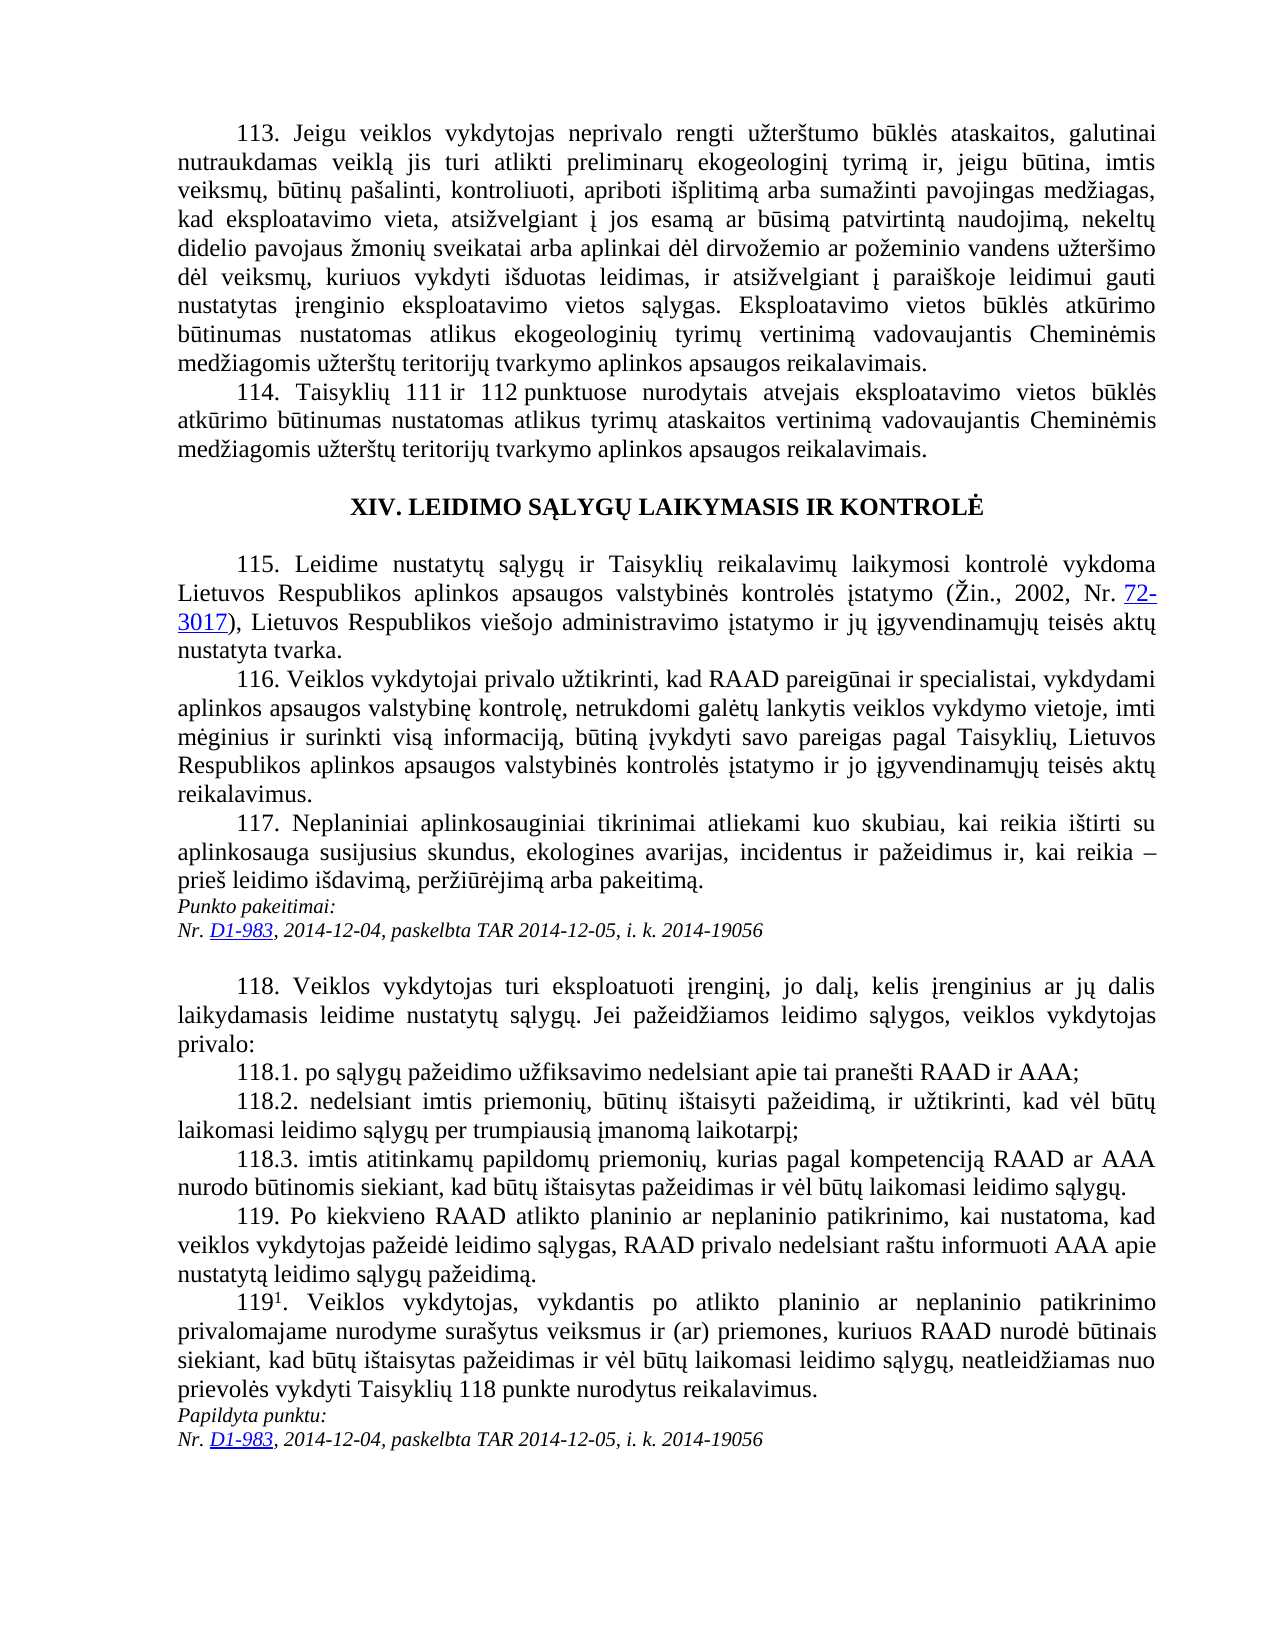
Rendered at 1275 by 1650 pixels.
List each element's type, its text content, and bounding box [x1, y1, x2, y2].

text XIV. LEIDIMO SĄLYGŲ LAIKYMaSIS IR KONTROLĖ [177, 492, 1157, 521]
text Papildyta punktu: [177, 1402, 1157, 1427]
text 118.2. nedelsiant imtis priemonių, būtinų ištaisyti pažeidimą, ir užtikrinti, kad vėl būtų laikomasi leidimo sąlygų per trumpiausią įmanomą laikotarpį; [177, 1086, 1157, 1144]
text 118.1. po sąlygų pažeidimo užfiksavimo nedelsiant apie tai pranešti RAAD ir AAA; [177, 1057, 1157, 1086]
text Punkto pakeitimai: [177, 894, 1157, 918]
text 117. Neplaniniai aplinkosauginiai tikrinimai atliekami kuo skubiau, kai reikia ištirti su aplinkosauga susijusius skundus, ekologines avarijas, incidentus ir pažeidimus ir, kai reikia – prieš leidimo išdavimą, peržiūrėjimą arba pakeitimą. [177, 808, 1157, 894]
text 114. Taisyklių 111 ir 112 punktuose nurodytais atvejais eksploatavimo vietos būklės atkūrimo būtinumas nustatomas atlikus tyrimų ataskaitos vertinimą vadovaujantis Cheminėmis medžiagomis užterštų teritorijų tvarkymo aplinkos apsaugos reikalavimais. [177, 377, 1157, 463]
text 113. Jeigu veiklos vykdytojas neprivalo rengti užterštumo būklės ataskaitos, galutinai nutraukdamas veiklą jis turi atlikti preliminarų ekogeologinį tyrimą ir, jeigu būtina, imtis veiksmų, būtinų pašalinti, kontroliuoti, apriboti išplitimą arba sumažinti pavojingas medžiagas, kad eksploatavimo vieta, atsižvelgiant į jos esamą ar būsimą patvirtintą naudojimą, nekeltų didelio pavojaus žmonių sveikatai arba aplinkai dėl dirvožemio ar požeminio vandens užteršimo dėl veiksmų, kuriuos vykdyti išduotas leidimas, ir atsižvelgiant į paraiškoje leidimui gauti nustatytas įrenginio eksploatavimo vietos sąlygas. Eksploatavimo vietos būklės atkūrimo būtinumas nustatomas atlikus ekogeologinių tyrimų vertinimą vadovaujantis Cheminėmis medžiagomis užterštų teritorijų tvarkymo aplinkos apsaugos reikalavimais. [177, 118, 1157, 377]
text 115. Leidime nustatytų sąlygų ir Taisyklių reikalavimų laikymosi kontrolė vykdoma Lietuvos Respublikos aplinkos apsaugos valstybinės kontrolės įstatymo (Žin., 2002, Nr. 72-3017), Lietuvos Respublikos viešojo administravimo įstatymo ir jų įgyvendinamųjų teisės aktų nustatyta tvarka. [177, 549, 1157, 664]
text 1191. Veiklos vykdytojas, vykdantis po atlikto planinio ar neplaninio patikrinimo privalomajame nurodyme surašytus veiksmus ir (ar) priemones, kuriuos RAAD nurodė būtinais siekiant, kad būtų ištaisytas pažeidimas ir vėl būtų laikomasi leidimo sąlygų, neatleidžiamas nuo prievolės vykdyti Taisyklių 118 punkte nurodytus reikalavimus. [177, 1287, 1157, 1402]
text Nr. D1-983, 2014-12-04, paskelbta TAR 2014-12-05, i. k. 2014-19056 [177, 918, 1157, 942]
text 116. Veiklos vykdytojai privalo užtikrinti, kad RAAD pareigūnai ir specialistai, vykdydami aplinkos apsaugos valstybinę kontrolę, netrukdomi galėtų lankytis veiklos vykdymo vietoje, imti mėginius ir surinkti visą informaciją, būtiną įvykdyti savo pareigas pagal Taisyklių, Lietuvos Respublikos aplinkos apsaugos valstybinės kontrolės įstatymo ir jo įgyvendinamųjų teisės aktų reikalavimus. [177, 664, 1157, 808]
text 118.3. imtis atitinkamų papildomų priemonių, kurias pagal kompetenciją RAAD ar AAA nurodo būtinomis siekiant, kad būtų ištaisytas pažeidimas ir vėl būtų laikomasi leidimo sąlygų. [177, 1144, 1157, 1201]
text Nr. D1-983, 2014-12-04, paskelbta TAR 2014-12-05, i. k. 2014-19056 [177, 1427, 1157, 1451]
text 119. Po kiekvieno RAAD atlikto planinio ar neplaninio patikrinimo, kai nustatoma, kad veiklos vykdytojas pažeidė leidimo sąlygas, RAAD privalo nedelsiant raštu informuoti AAA apie nustatytą leidimo sąlygų pažeidimą. [177, 1201, 1157, 1287]
text 118. Veiklos vykdytojas turi eksploatuoti įrenginį, jo dalį, kelis įrenginius ar jų dalis laikydamasis leidime nustatytų sąlygų. Jei pažeidžiamos leidimo sąlygos, veiklos vykdytojas privalo: [177, 971, 1157, 1057]
